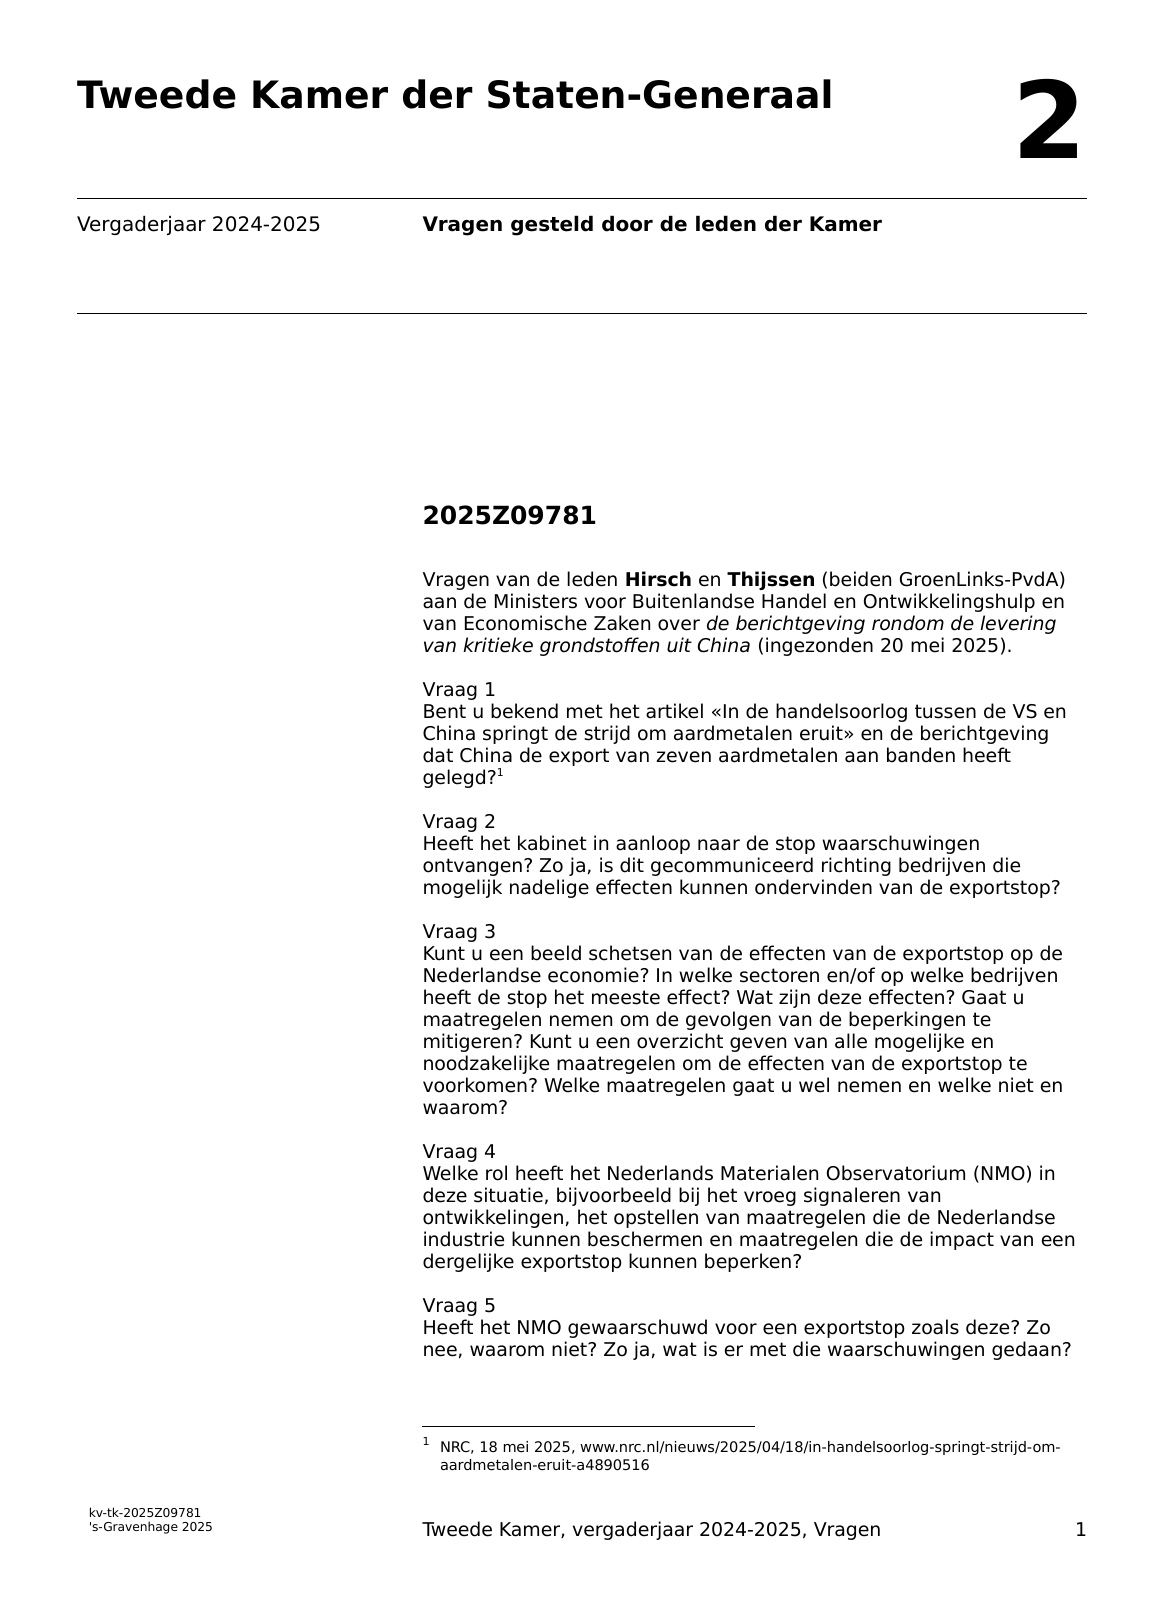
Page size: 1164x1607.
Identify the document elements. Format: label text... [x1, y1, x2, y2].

text 's-Gravenhage 2025 [88, 1520, 323, 1534]
text Heeft het kabinet in aanloop naar de stop waarschuwingen ontvangen? Zo ja, is dit gecommuniceerd richting bedrijven die mogelijk nadelige effecten kunnen ondervinden van de exportstop? [422, 833, 1087, 899]
table_header 2 [886, 59, 1087, 198]
text Kunt u een beeld schetsen van de effecten van de exportstop op de Nederlandse economie? In welke sectoren en/of op welke bedrijven heeft de stop het meeste effect? Wat zijn deze effecten? Gaat u maatregelen nemen om de gevolgen van de beperkingen te mitigeren? Kunt u een overzicht geven van alle mogelijke en noodzakelijke maatregelen om de effecten van de exportstop te voorkomen? Welke maatregelen gaat u wel nemen en welke niet en waarom? [422, 943, 1087, 1119]
text 2025Z09781 [422, 501, 1087, 531]
text Heeft het NMO gewaarschuwd voor een exportstop zoals deze? Zo nee, waarom niet? Zo ja, wat is er met die waarschuwingen gedaan? [422, 1317, 1087, 1361]
text Vraag 2 [422, 811, 1087, 833]
text Vragen van de leden Hirsch en Thijssen (beiden GroenLinks-PvdA) aan de Ministers voor Buitenlandse Handel en Ontwikkelingshulp en van Economische Zaken over de berichtgeving rondom de levering van kritieke grondstoffen uit China (ingezonden 20 mei 2025). [422, 569, 1087, 657]
text Welke rol heeft het Nederlands Materialen Observatorium (NMO) in deze situatie, bijvoorbeeld bij het vroeg signaleren van ontwikkelingen, het opstellen van maatregelen die de Nederlandse industrie kunnen beschermen en maatregelen die de impact van een dergelijke exportstop kunnen beperken? [422, 1163, 1087, 1273]
text Vraag 4 [422, 1141, 1087, 1163]
text Bent u bekend met het artikel «In de handelsoorlog tussen de VS en China springt de strijd om aardmetalen eruit» en de berichtgeving dat China de export van zeven aardmetalen aan banden heeft gelegd? [422, 701, 1087, 789]
text Vraag 5 [422, 1295, 1087, 1317]
table_cell Vergaderjaar 2024-2025 [77, 199, 422, 313]
text kv-tk-2025Z09781 [88, 1506, 323, 1520]
table_header Tweede Kamer der Staten-Generaal [77, 59, 886, 198]
text NRC, 18 mei 2025, www.nrc.nl/nieuws/2025/04/18/in-handelsoorlog-springt-strijd-om-aardmetalen-eruit-a4890516 [422, 1435, 1087, 1474]
table_cell Vragen gesteld door de leden der Kamer [422, 199, 1087, 313]
text Vraag 1 [422, 679, 1087, 701]
text Vraag 3 [422, 921, 1087, 943]
